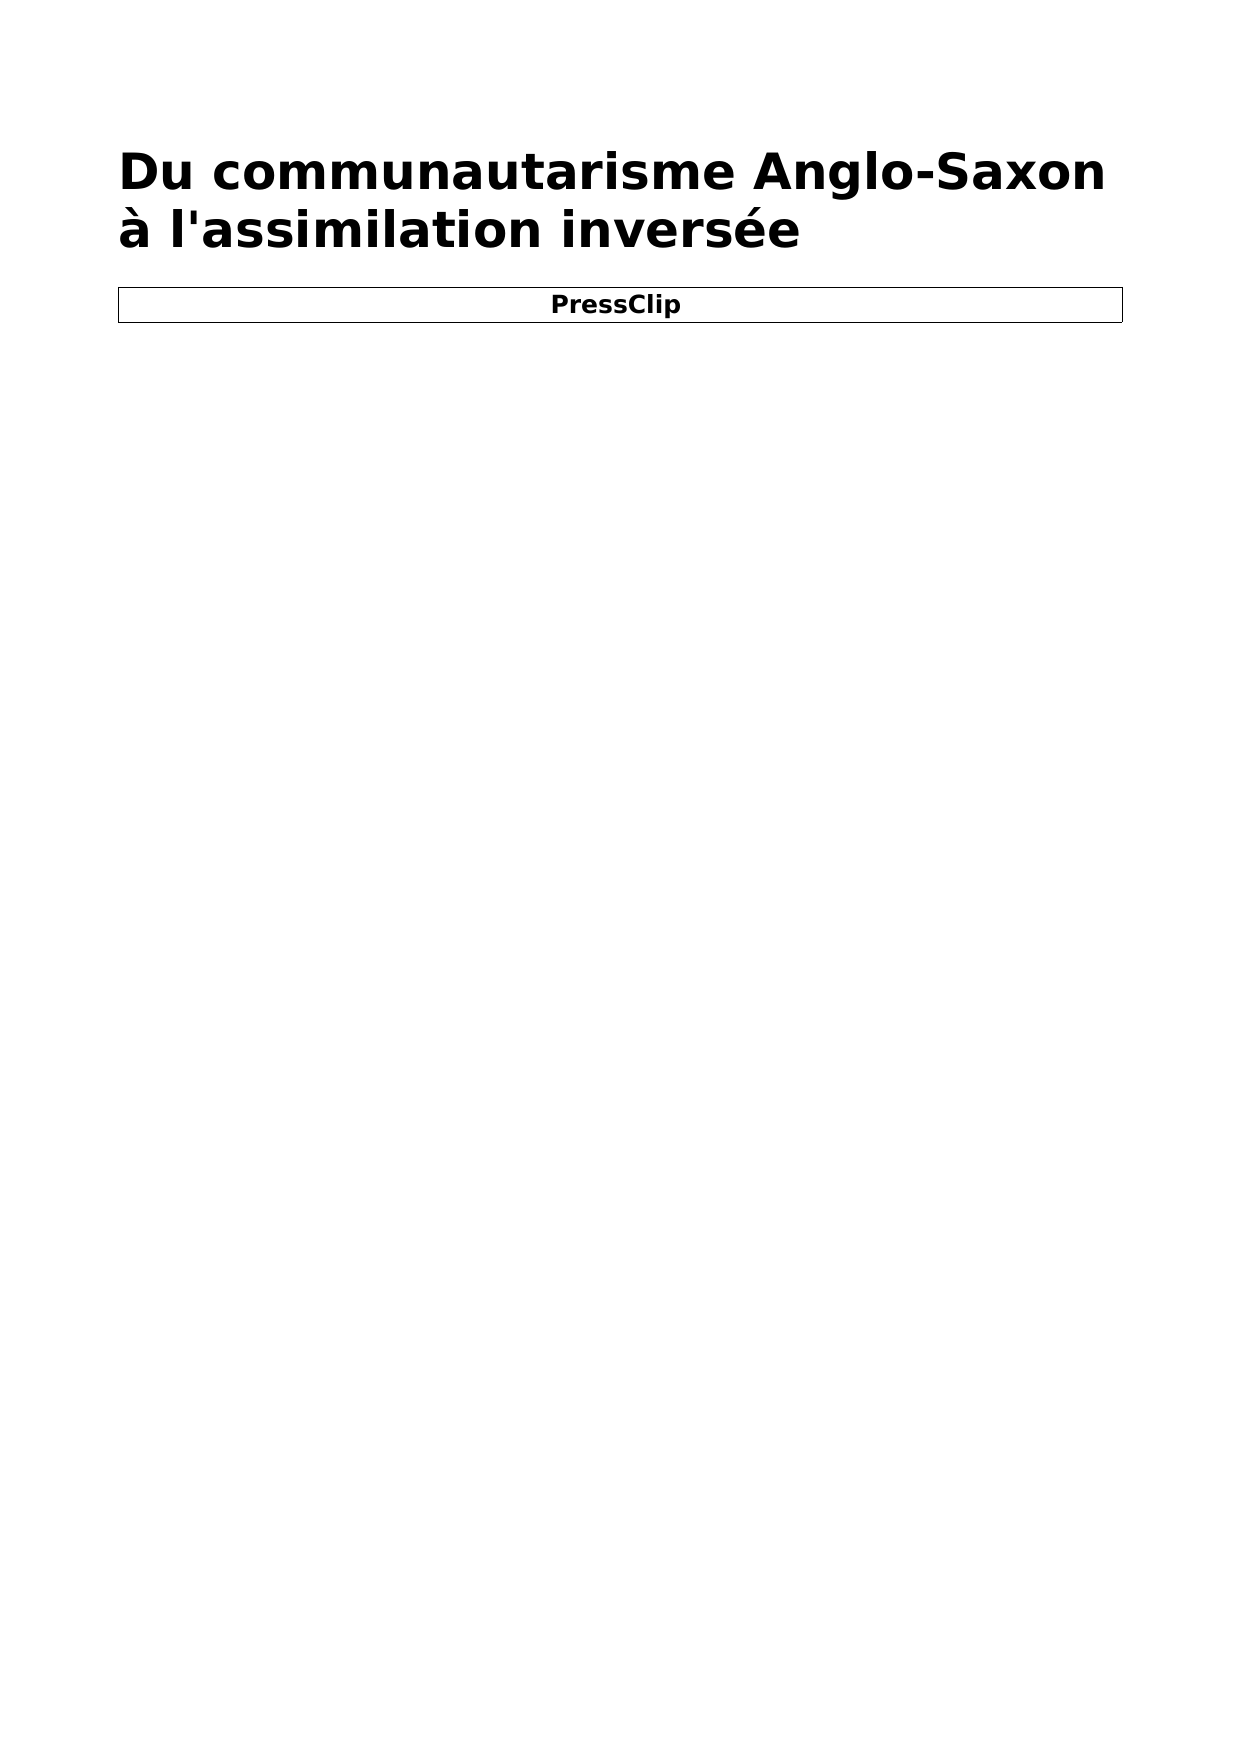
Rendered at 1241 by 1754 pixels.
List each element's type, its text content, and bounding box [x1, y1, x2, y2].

subtitle Du communautarisme Anglo-Saxon à l'assimilation inversée [118, 143, 1122, 259]
table_header PressClip [119, 288, 1122, 322]
